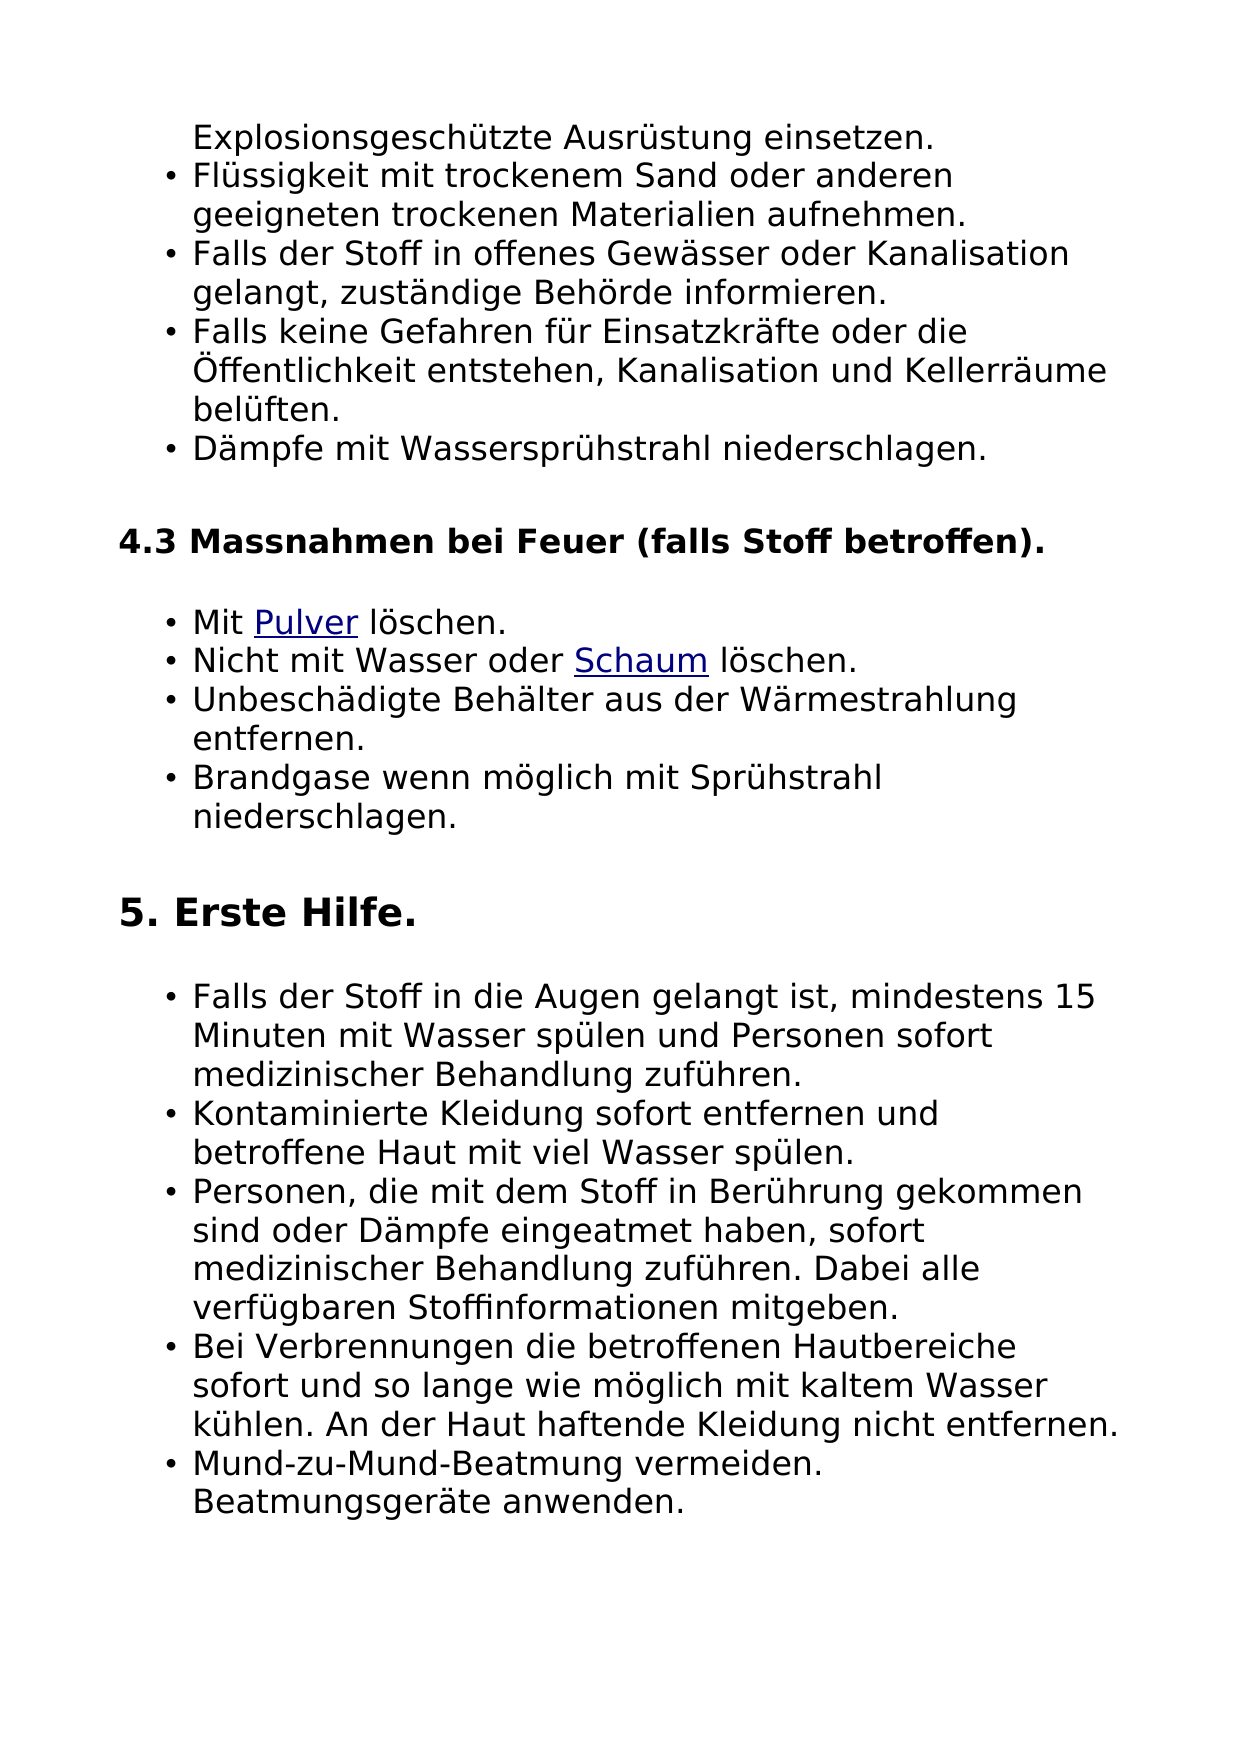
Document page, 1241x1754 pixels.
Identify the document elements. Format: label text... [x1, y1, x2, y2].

list Falls keine Gefahren für Einsatzkräfte oder die Öffentlichkeit entstehen, Kanalisation und Kellerräume belüften. [177, 312, 1122, 429]
list Nicht mit Wasser oder Schaum löschen. [177, 642, 1122, 681]
list Brandgase wenn möglich mit Sprühstrahl niederschlagen. [177, 758, 1122, 836]
list Unbeschädigte Behälter aus der Wärmestrahlung entfernen. [177, 681, 1122, 758]
subtitle 5. Erste Hilfe. [118, 891, 1122, 936]
list Kontaminierte Kleidung sofort entfernen und betroffene Haut mit viel Wasser spülen. [177, 1094, 1122, 1172]
list Mund-zu-Mund-Beatmung vermeiden. Beatmungsgeräte anwenden. [177, 1444, 1122, 1522]
list Falls der Stoff in die Augen gelangt ist, mindestens 15 Minuten mit Wasser spülen und Personen sofort medizinischer Behandlung zuführen. [177, 978, 1122, 1094]
list Falls der Stoff in offenes Gewässer oder Kanalisation gelangt, zuständige Behörde informieren. [177, 235, 1122, 312]
list Explosionsgeschützte Ausrüstung einsetzen. [177, 118, 1122, 157]
list Mit Pulver löschen. [177, 603, 1122, 642]
list Dämpfe mit Wassersprühstrahl niederschlagen. [177, 429, 1122, 468]
list Bei Verbrennungen die betroffenen Hautbereiche sofort und so lange wie möglich mit kaltem Wasser kühlen. An der Haut haftende Kleidung nicht entfernen. [177, 1328, 1122, 1444]
list Flüssigkeit mit trockenem Sand oder anderen geeigneten trockenen Materialien aufnehmen. [177, 157, 1122, 235]
subtitle 4.3 Massnahmen bei Feuer (falls Stoff betroffen). [118, 522, 1122, 561]
list Personen, die mit dem Stoff in Berührung gekommen sind oder Dämpfe eingeatmet haben, sofort medizinischer Behandlung zuführen. Dabei alle verfügbaren Stoffinformationen mitgeben. [177, 1172, 1122, 1328]
